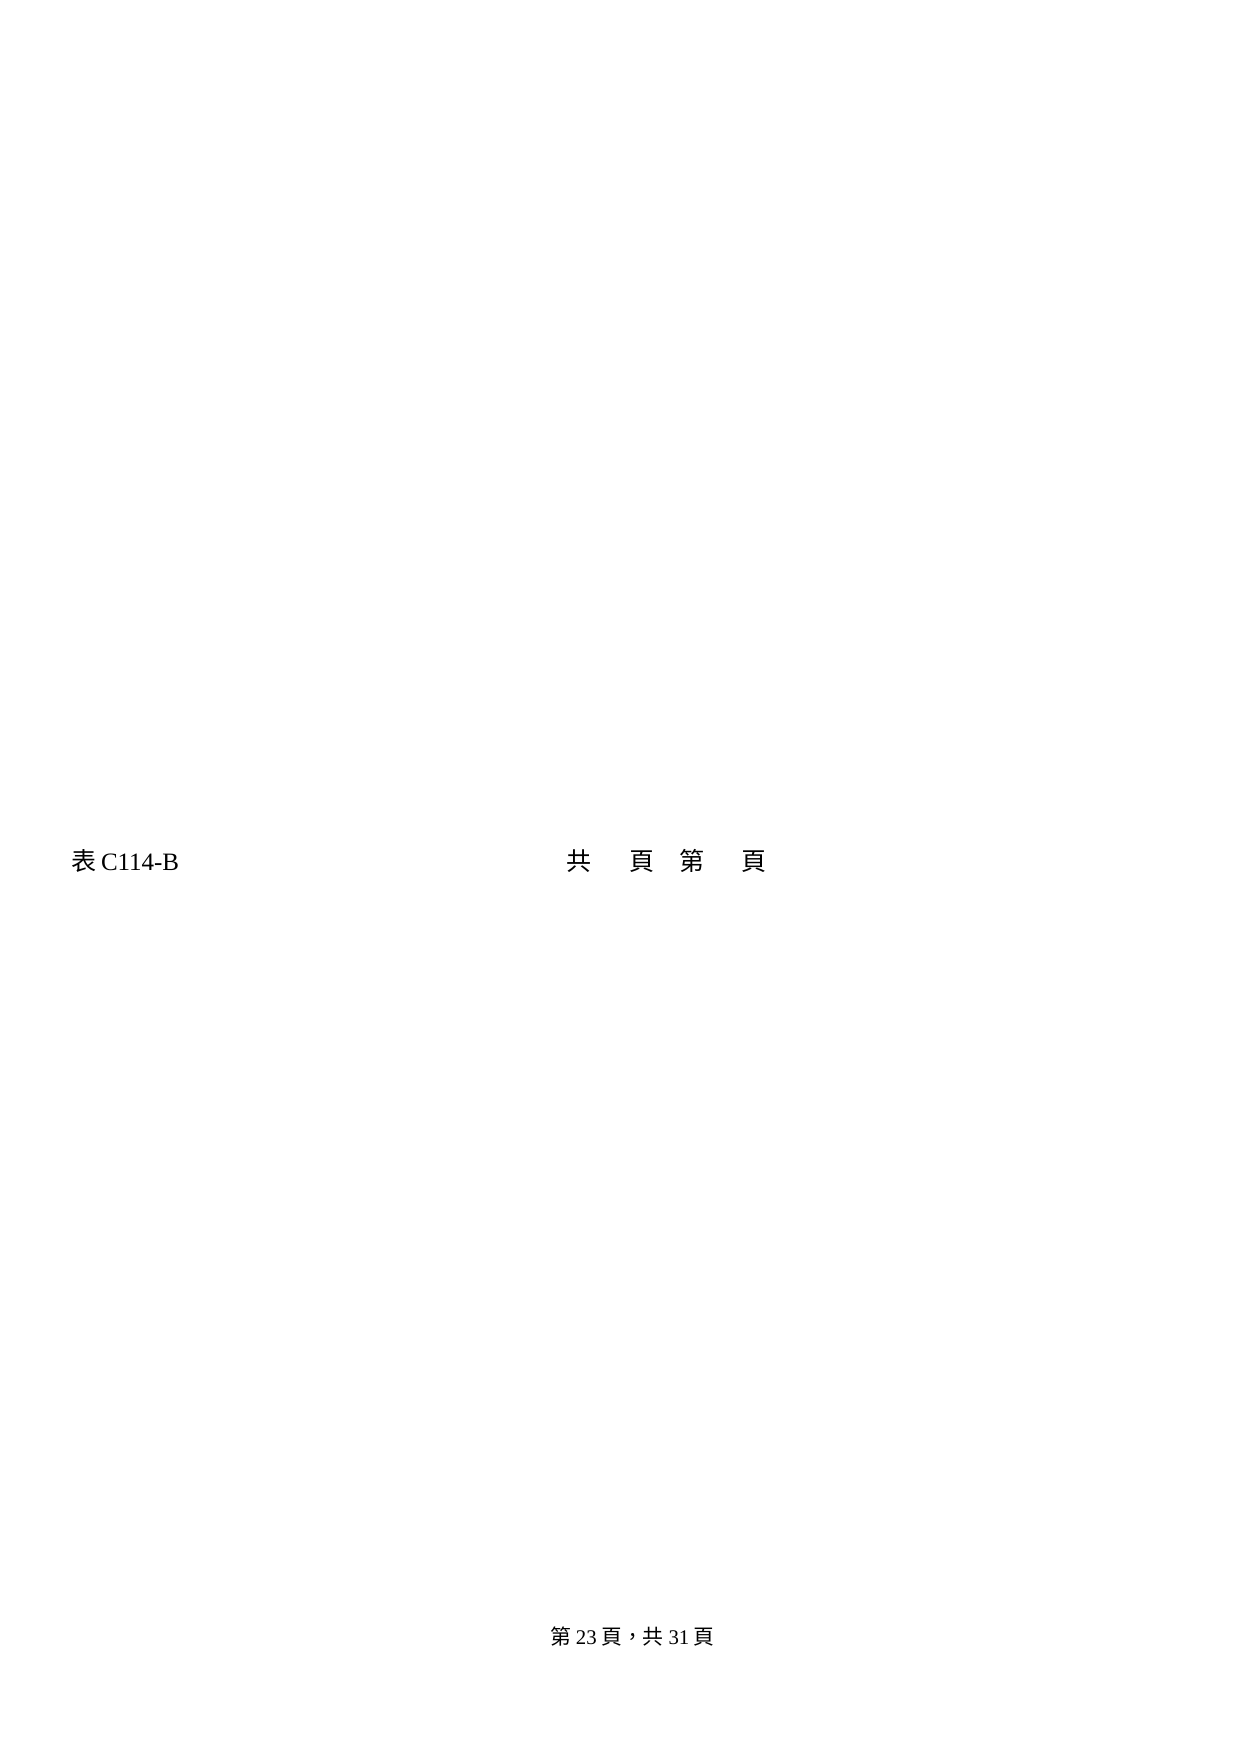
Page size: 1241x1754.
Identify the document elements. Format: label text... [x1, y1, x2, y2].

text 表C114-B 共 頁 第 頁 [71, 841, 1164, 877]
